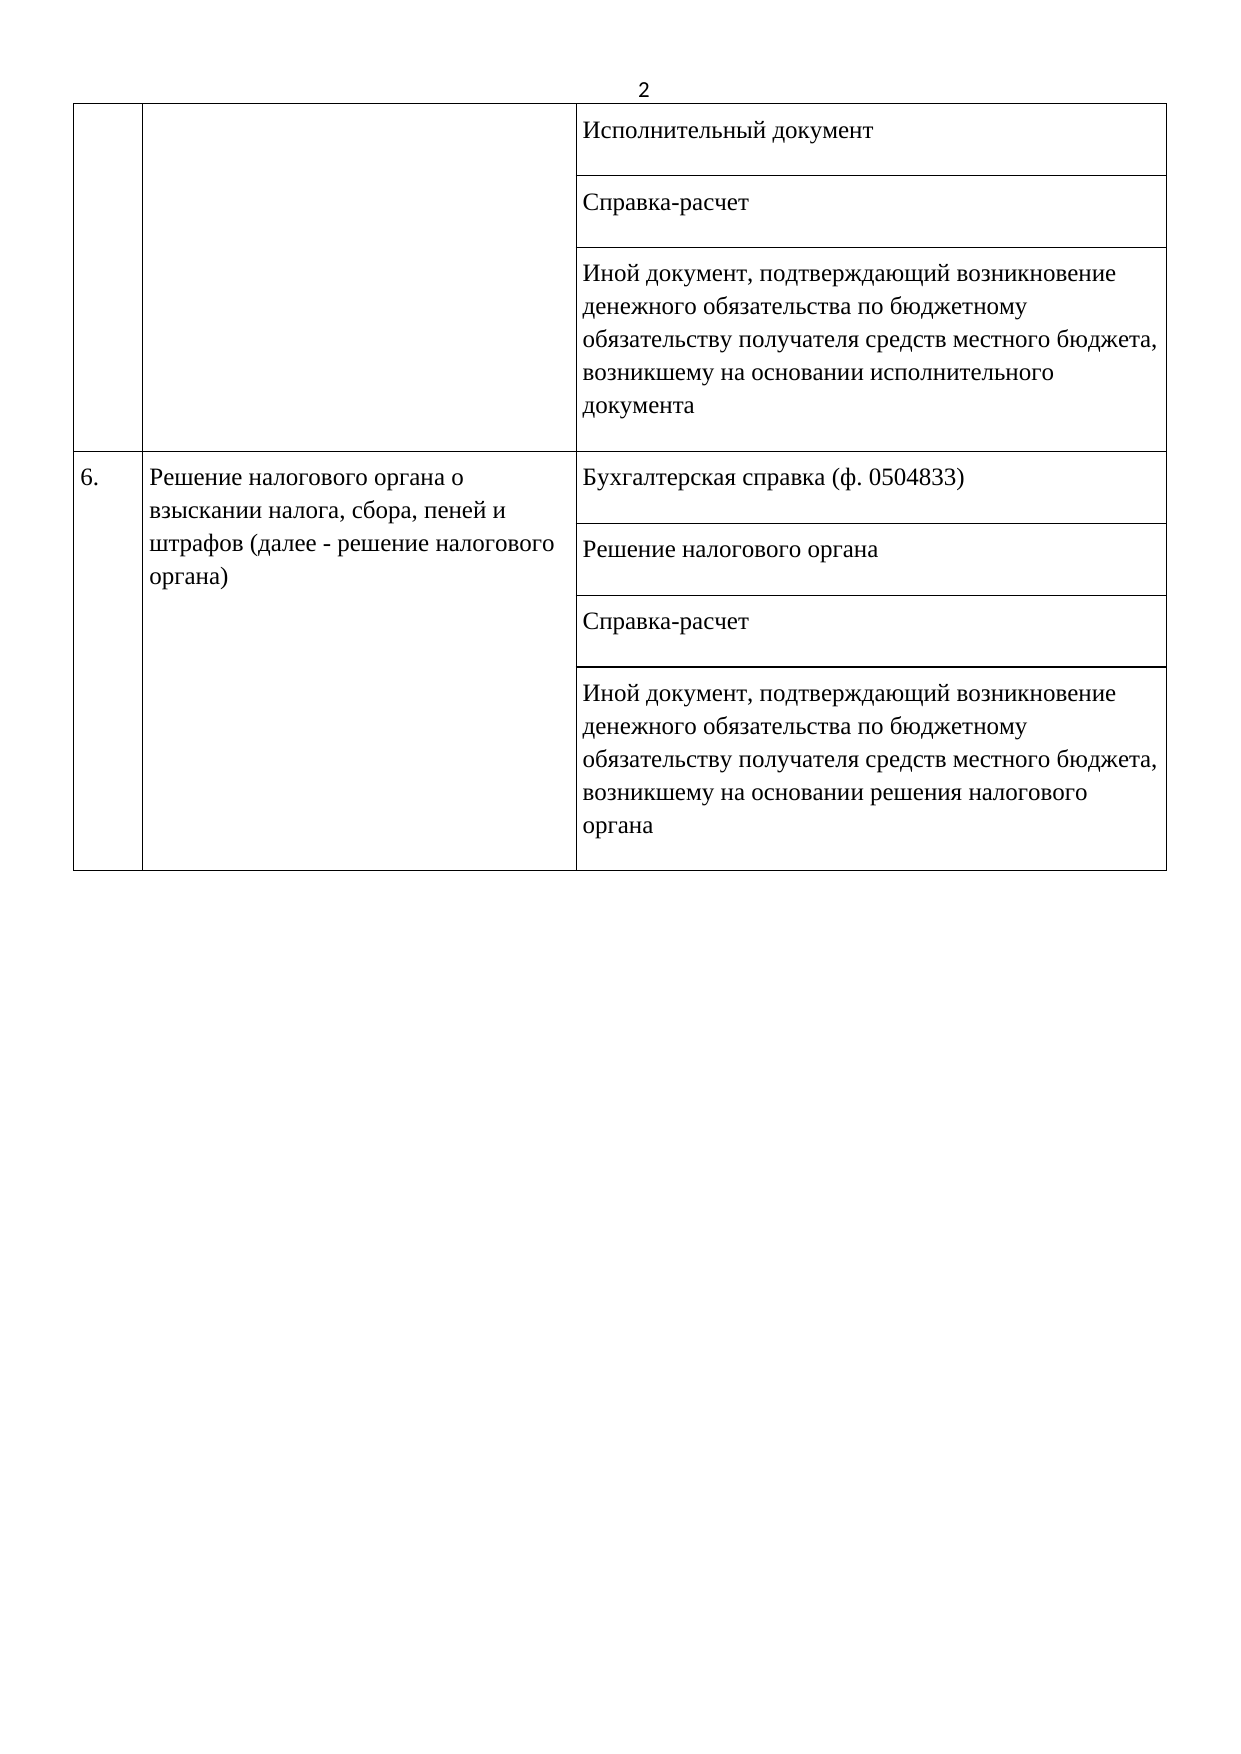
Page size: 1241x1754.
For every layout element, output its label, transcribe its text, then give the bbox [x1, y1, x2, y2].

table_cell Бухгалтерская справка (ф. 0504833) [577, 452, 1166, 523]
table_cell Решение налогового органа о взыскании налога, сбора, пеней и штрафов (далее - решение налогового органа) [143, 452, 576, 870]
table_cell Исполнительный документ [577, 104, 1166, 175]
table_cell Решение налогового органа [577, 524, 1166, 594]
table_cell 6. [74, 452, 142, 870]
table_cell Справка-расчет [577, 176, 1166, 247]
table_cell Иной документ, подтверждающий возникновение денежного обязательства по бюджетному обязательству получателя средств местного бюджета, возникшему на основании исполнительного документа [577, 248, 1166, 451]
table_cell Иной документ, подтверждающий возникновение денежного обязательства по бюджетному обязательству получателя средств местного бюджета, возникшему на основании решения налогового органа [577, 668, 1166, 870]
table_cell Справка-расчет [577, 596, 1166, 666]
